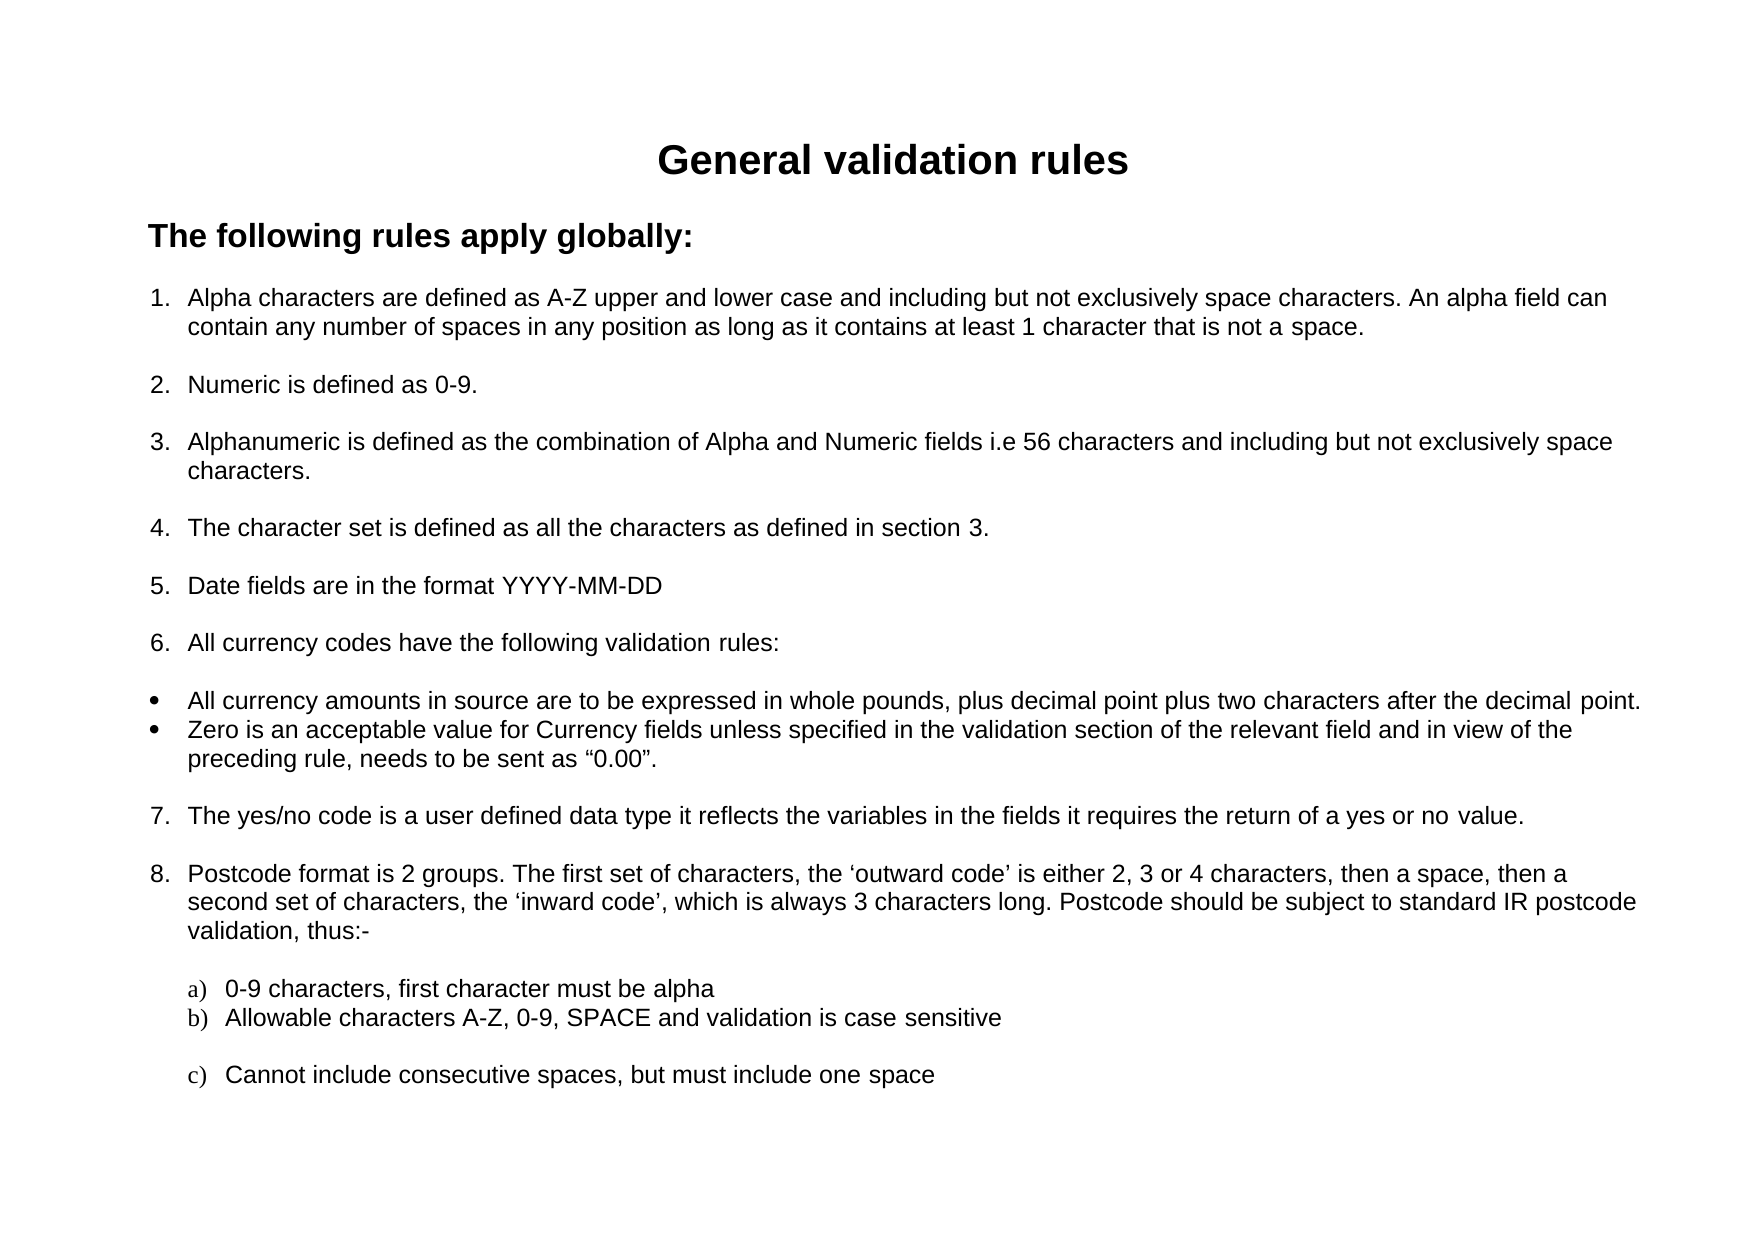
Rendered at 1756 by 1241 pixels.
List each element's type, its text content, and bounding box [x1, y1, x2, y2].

list Allowable characters A-Z, 0-9, SPACE and validation is case sensitive [187, 1002, 1651, 1031]
list Zero is an acceptable value for Currency fields unless specified in the validation section of the relevant field and in view of the preceding rule, needs to be sent as “0.00”. [150, 715, 1651, 772]
list Date fields are in the format YYYY-MM-DD [150, 571, 1651, 600]
subtitle The following rules apply globally: [148, 216, 1515, 255]
list All currency codes have the following validation rules: [150, 628, 1651, 657]
list 0-9 characters, first character must be alpha [187, 974, 1651, 1002]
list Numeric is defined as 0-9. [150, 370, 1651, 398]
list All currency amounts in source are to be expressed in whole pounds, plus decimal point plus two characters after the decimal point. [150, 686, 1651, 715]
list Postcode format is 2 groups. The first set of characters, the ‘outward code’ is either 2, 3 or 4 characters, then a space, then a second set of characters, the ‘inward code’, which is always 3 characters long. Postcode should be subject to standard IR postcode validation, thus:- [150, 859, 1651, 945]
subtitle General validation rules [135, 135, 1651, 183]
list Cannot include consecutive spaces, but must include one space [187, 1060, 1651, 1089]
list Alpha characters are defined as A-Z upper and lower case and including but not exclusively space characters. An alpha field can contain any number of spaces in any position as long as it contains at least 1 character that is not a space. [150, 283, 1651, 341]
list Alphanumeric is defined as the combination of Alpha and Numeric fields i.e 56 characters and including but not exclusively space characters. [150, 427, 1651, 485]
list The yes/no code is a user defined data type it reflects the variables in the fields it requires the return of a yes or no value. [150, 801, 1651, 830]
list The character set is defined as all the characters as defined in section 3. [150, 513, 1651, 542]
